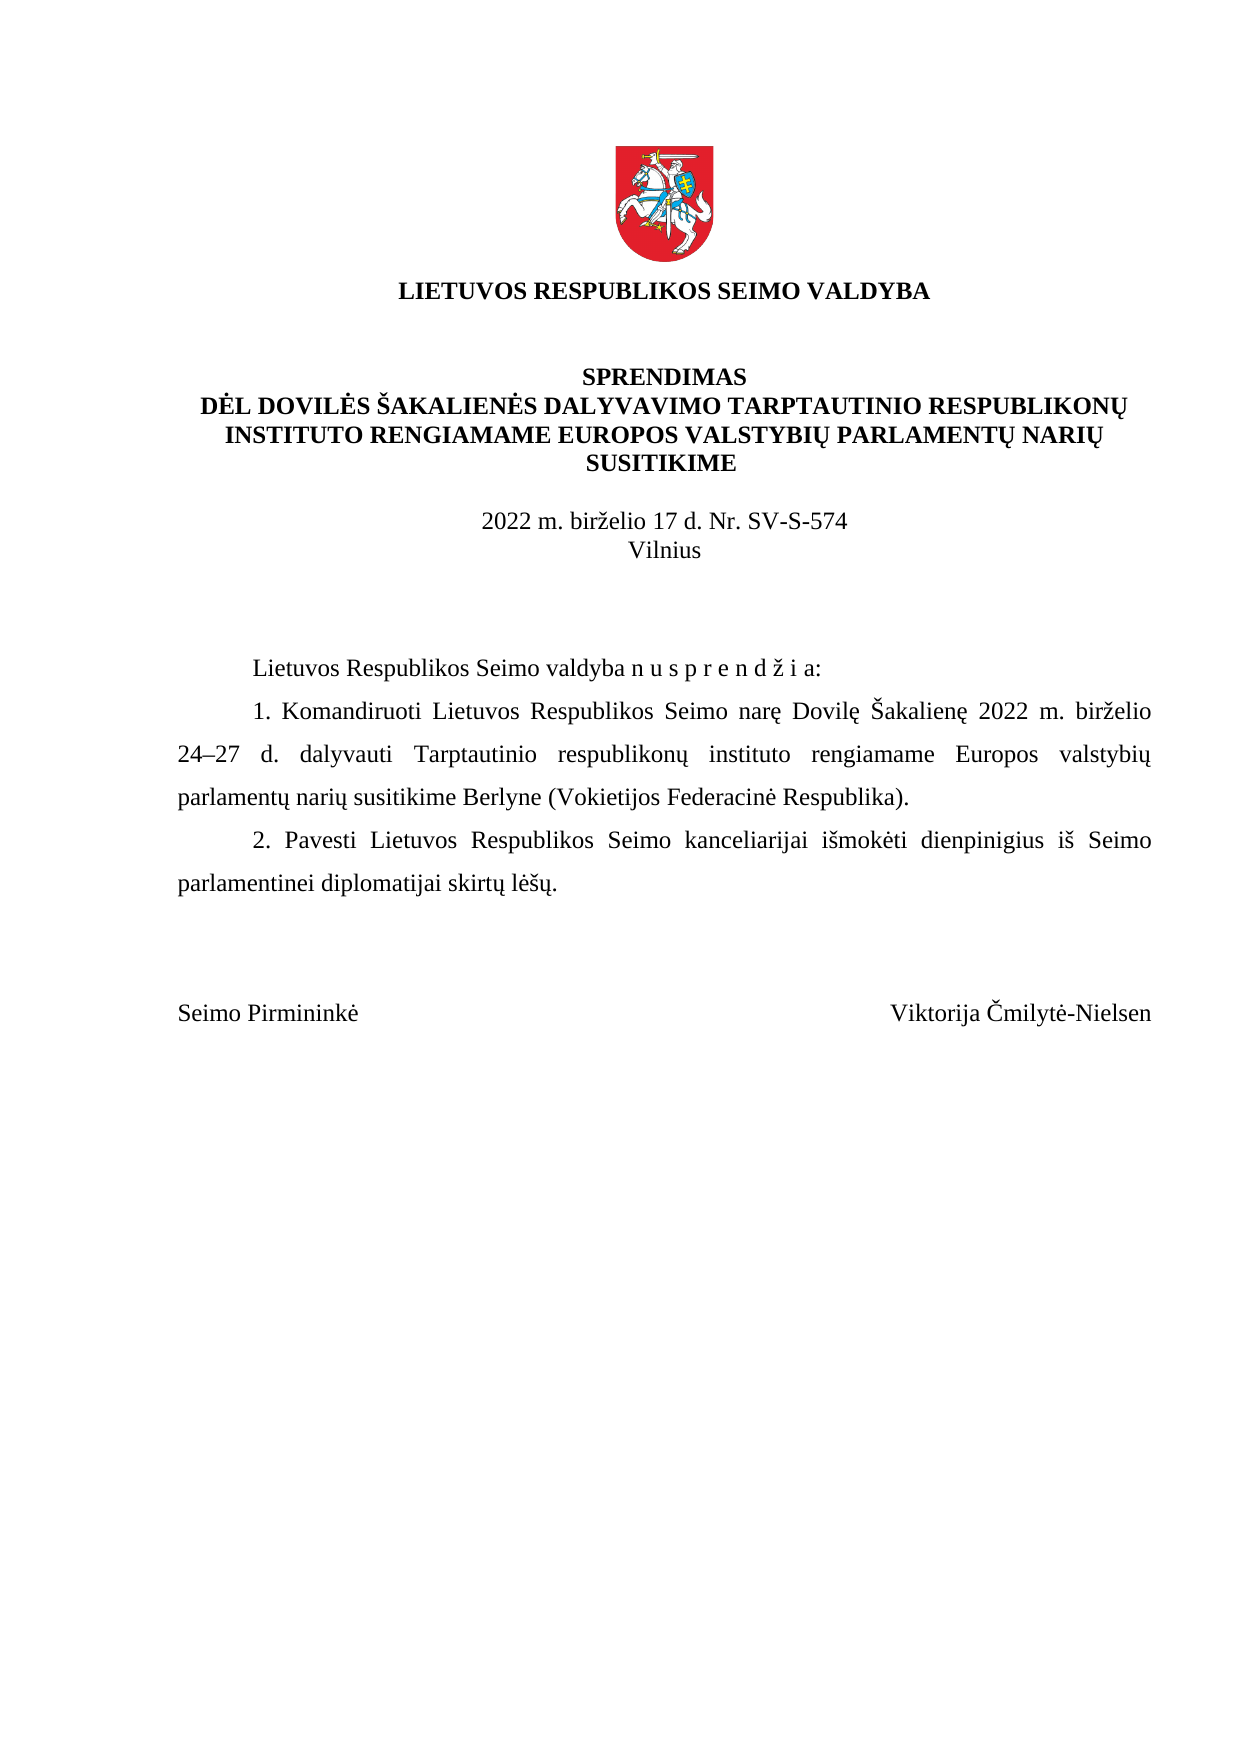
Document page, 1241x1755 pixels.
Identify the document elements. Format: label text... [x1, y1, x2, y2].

text 1. Komandiruoti Lietuvos Respublikos Seimo narę Dovilę Šakalienę 2022 m. birželio 24–27 d. dalyvauti Tarptautinio respublikonų instituto rengiamame Europos valstybių parlamentų narių susitikime Berlyne (Vokietijos Federacinė Respublika). [177, 696, 1152, 811]
text SPRENDIMAS [177, 362, 1152, 391]
text 2022 m. birželio 17 d. Nr. SV-S-574 [177, 506, 1152, 535]
text 2. Pavesti Lietuvos Respublikos Seimo kanceliarijai išmokėti dienpinigius iš Seimo parlamentinei diplomatijai skirtų lėšų. [177, 825, 1152, 897]
text LIETUVOS RESPUBLIKOS SEIMO VALDYBA [177, 276, 1152, 305]
text Lietuvos Respublikos Seimo valdyba nusprendžia: [177, 653, 1152, 681]
text Vilnius [177, 535, 1152, 563]
text DĖL DOVILĖS ŠAKALIENĖS DALYVAVIMO TARPTAUTINIO RESPUBLIKONŲ INSTITUTO RENGIAMAME EUROPOS VALSTYBIŲ PARLAMENTŲ NARIŲ SUSITIKIME [177, 391, 1152, 477]
text Seimo Pirmininkė Viktorija Čmilytė-Nielsen [177, 998, 1152, 1026]
